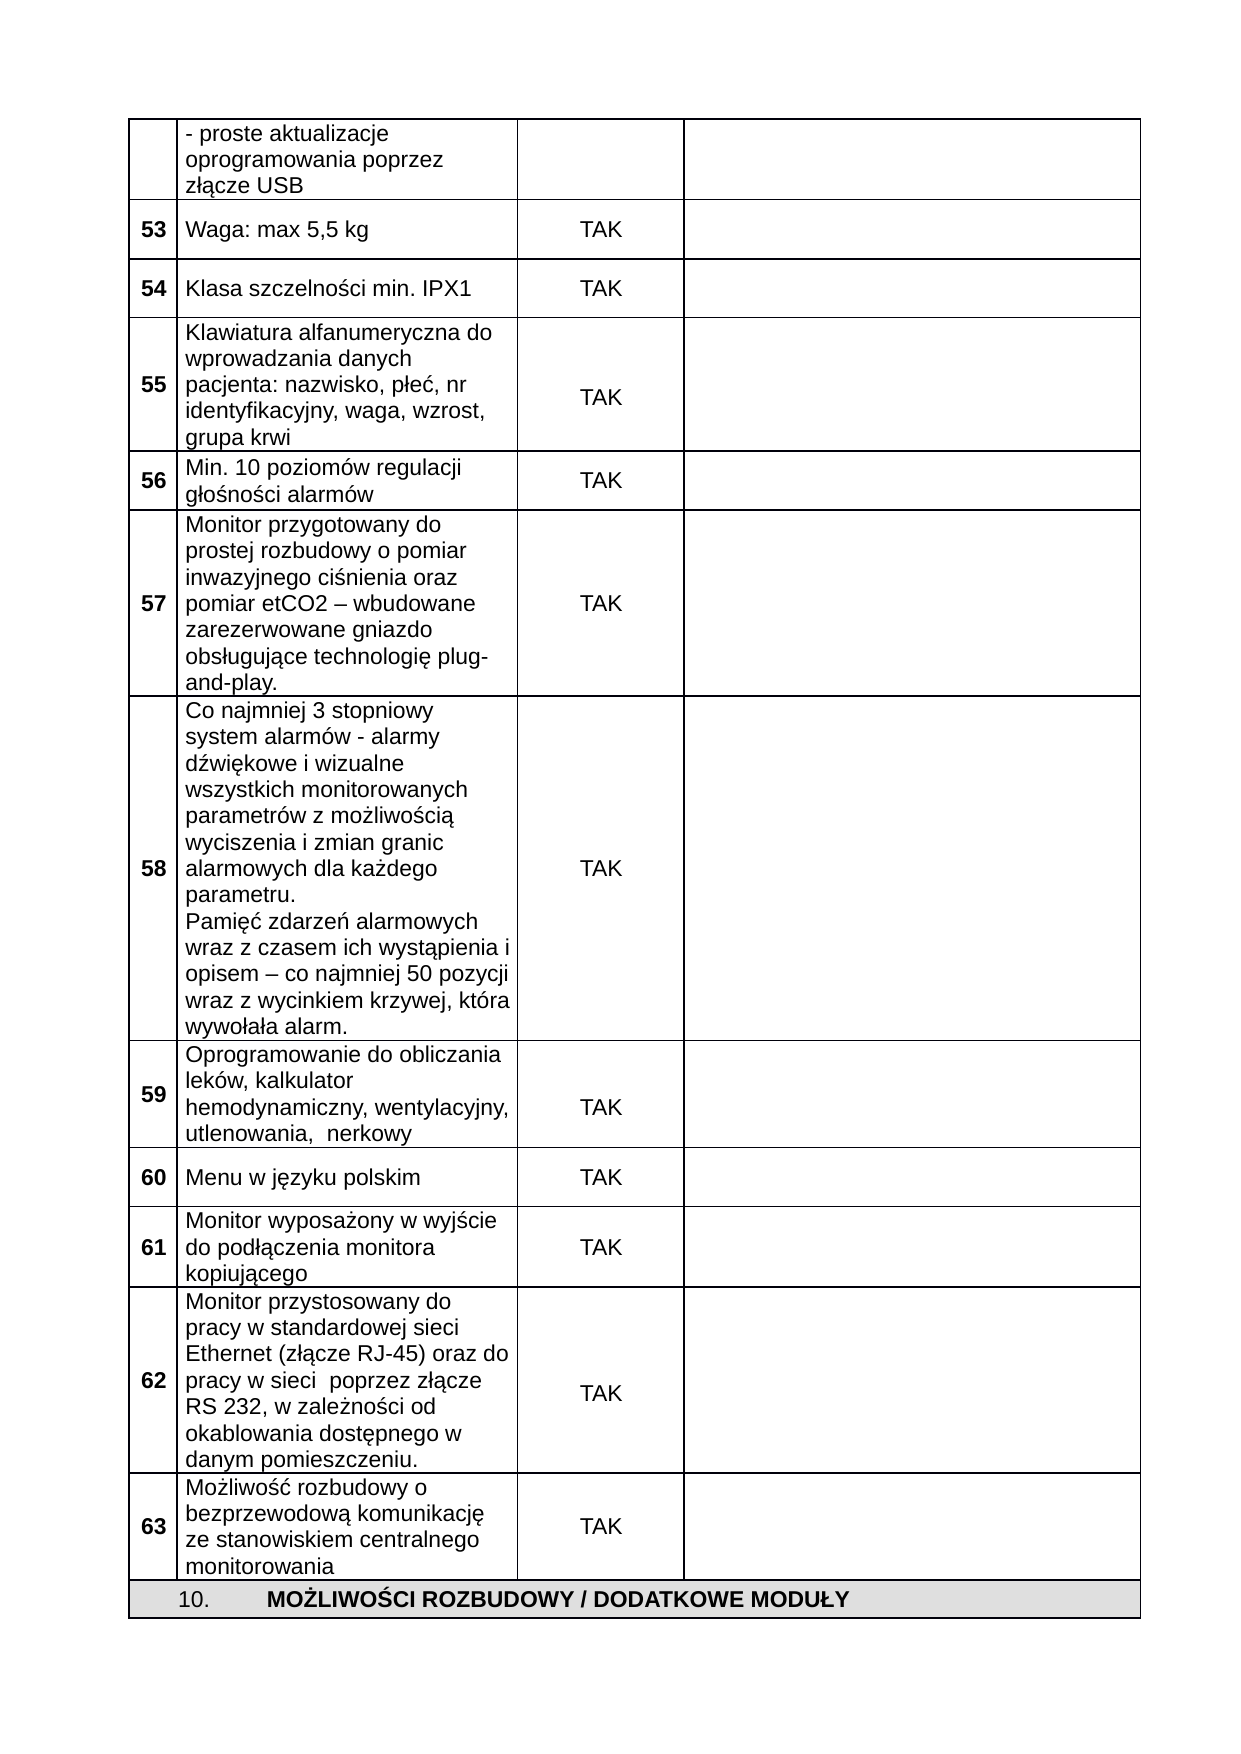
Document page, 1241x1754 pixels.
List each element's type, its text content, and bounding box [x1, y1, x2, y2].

table_cell [685, 1207, 1140, 1286]
table_cell Możliwość rozbudowy o bezprzewodową komunikację ze stanowiskiem centralnego monitorowania [178, 1474, 517, 1579]
table_cell TAK [518, 1288, 683, 1472]
table_cell TAK [518, 318, 683, 450]
table_cell TAK [518, 1148, 683, 1206]
table_cell Oprogramowanie do obliczania leków, kalkulator hemodynamiczny, wentylacyjny, utlenowania, nerkowy [178, 1041, 517, 1146]
table_cell [685, 1148, 1140, 1206]
table_cell TAK [518, 697, 683, 1039]
table_cell Min. 10 poziomów regulacji głośności alarmów [178, 452, 517, 509]
table_cell 55 [130, 318, 176, 450]
table_cell Co najmniej 3 stopniowy system alarmów - alarmy dźwiękowe i wizualne wszystkich monitorowanych parametrów z możliwością wyciszenia i zmian granic alarmowych dla każdego parametru. Pamięć zdarzeń alarmowych wraz z czasem ich wystąpienia i opisem – co najmniej 50 pozycji wraz z wycinkiem krzywej, która wywołała alarm. [178, 697, 517, 1039]
table_cell TAK [518, 1474, 683, 1579]
table_cell Waga: max 5,5 kg [178, 200, 517, 258]
table_cell 60 [130, 1148, 176, 1206]
table_cell TAK [518, 1041, 683, 1146]
table_cell MOŻLIWOŚCI ROZBUDOWY / DODATKOWE MODUŁY [130, 1581, 1140, 1617]
table_cell 53 [130, 200, 176, 258]
table_cell 59 [130, 1041, 176, 1146]
table_cell TAK [518, 1207, 683, 1286]
table_cell [685, 452, 1140, 509]
table_cell 57 [130, 511, 176, 695]
table_cell 61 [130, 1207, 176, 1286]
table_cell [685, 1041, 1140, 1146]
table_cell [685, 1288, 1140, 1472]
table_cell Menu w języku polskim [178, 1148, 517, 1206]
table_cell [685, 697, 1140, 1039]
table_cell [685, 260, 1140, 317]
table_cell Monitor przystosowany do pracy w standardowej sieci Ethernet (złącze RJ-45) oraz do pracy w sieci poprzez złącze RS 232, w zależności od okablowania dostępnego w danym pomieszczeniu. [178, 1288, 517, 1472]
table_cell 54 [130, 260, 176, 317]
table_cell Monitor przygotowany do prostej rozbudowy o pomiar inwazyjnego ciśnienia oraz pomiar etCO2 – wbudowane zarezerwowane gniazdo obsługujące technologię plug-and-play. [178, 511, 517, 695]
table_cell [518, 120, 683, 199]
table_cell 56 [130, 452, 176, 509]
table_cell 58 [130, 697, 176, 1039]
table_cell 63 [130, 1474, 176, 1579]
table_cell TAK [518, 260, 683, 317]
table_cell TAK [518, 452, 683, 509]
table_cell [685, 200, 1140, 258]
table_cell [685, 318, 1140, 450]
table_cell - proste aktualizacje oprogramowania poprzez złącze USB [178, 120, 517, 199]
table_cell 62 [130, 1288, 176, 1472]
table_cell [685, 1474, 1140, 1579]
table_cell Monitor wyposażony w wyjście do podłączenia monitora kopiującego [178, 1207, 517, 1286]
table_cell Klawiatura alfanumeryczna do wprowadzania danych pacjenta: nazwisko, płeć, nr identyfikacyjny, waga, wzrost, grupa krwi [178, 318, 517, 450]
table_cell [685, 511, 1140, 695]
table_cell [685, 120, 1140, 199]
table_cell TAK [518, 200, 683, 258]
table_cell Klasa szczelności min. IPX1 [178, 260, 517, 317]
table_cell TAK [518, 511, 683, 695]
table_cell [130, 120, 176, 199]
